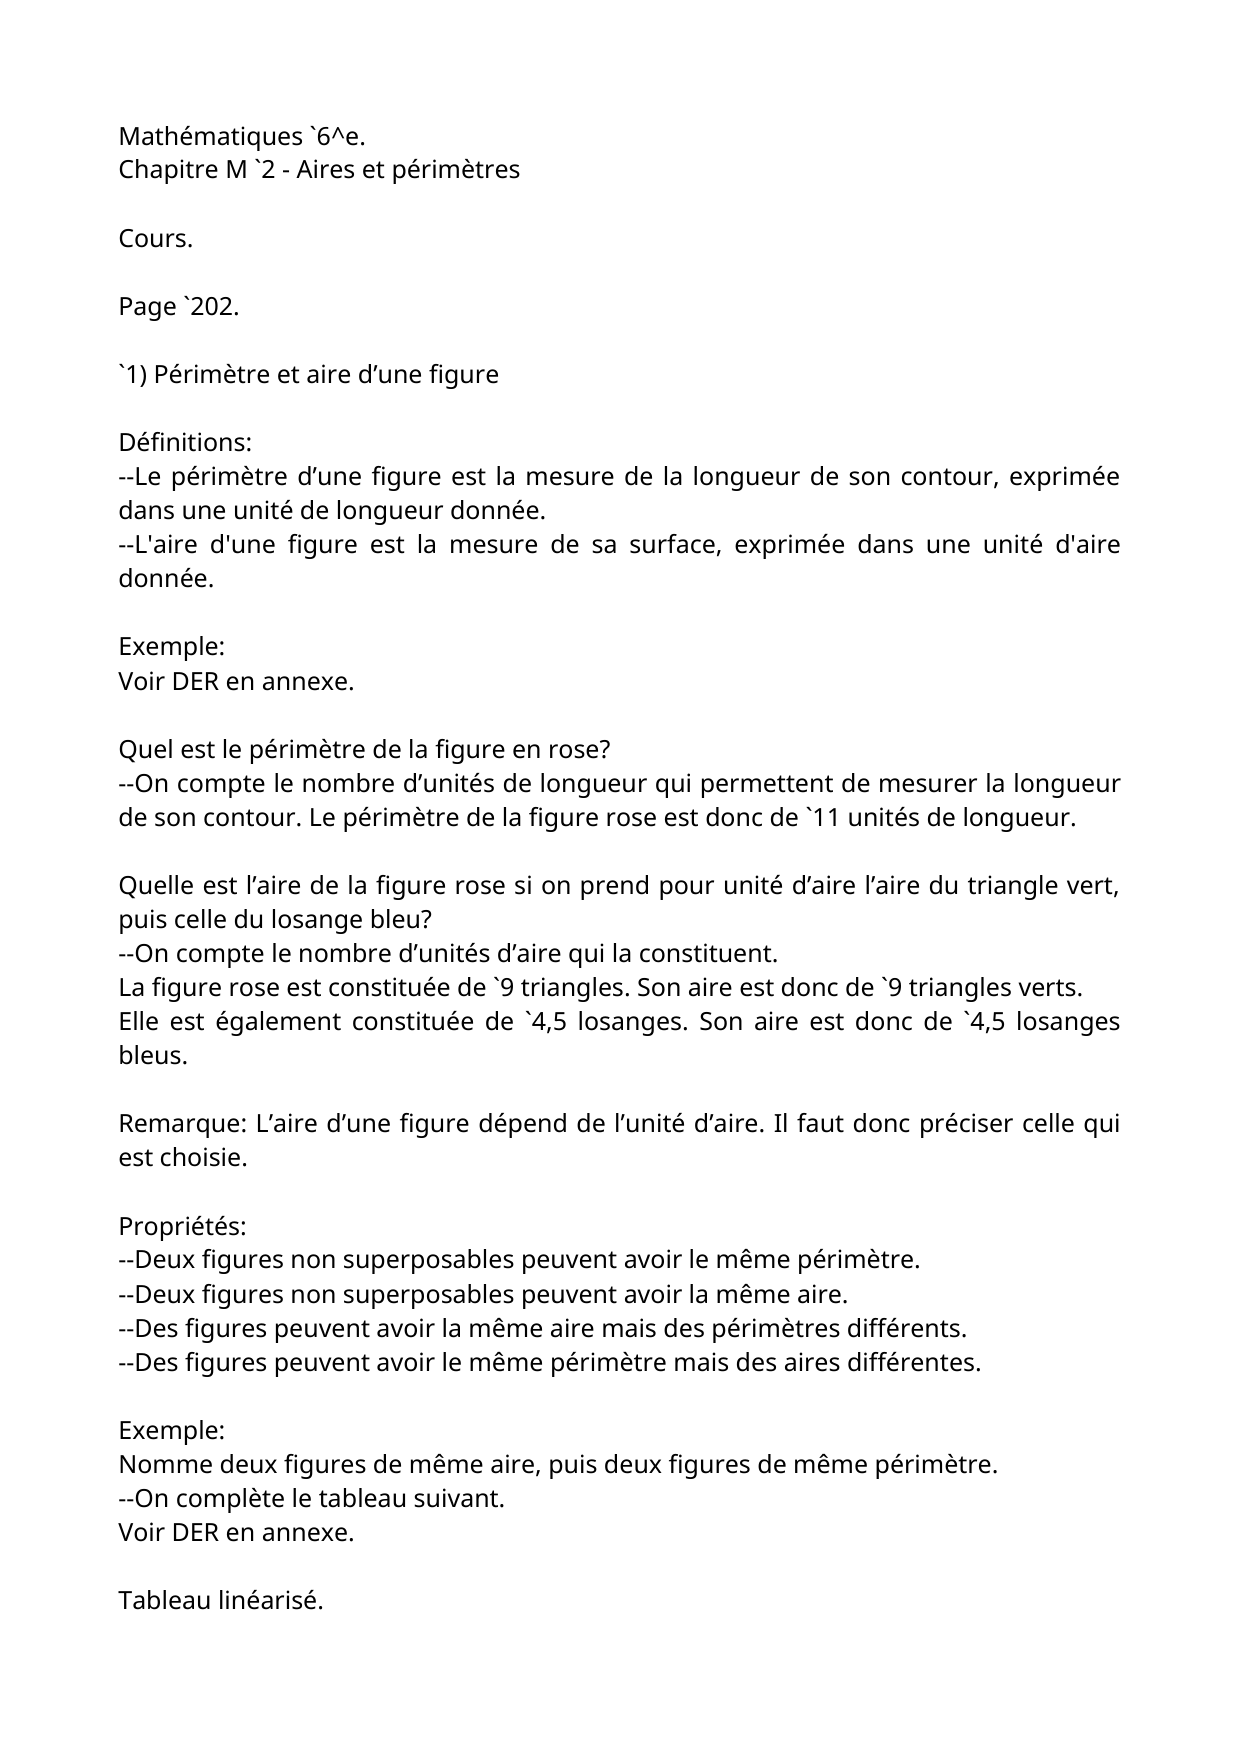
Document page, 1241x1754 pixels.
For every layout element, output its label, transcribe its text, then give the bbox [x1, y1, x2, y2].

text Voir DER en annexe. [118, 663, 1122, 697]
text --Des figures peuvent avoir le même périmètre mais des aires différentes. [118, 1344, 1122, 1378]
text Chapitre M `2 - Aires et périmètres [118, 152, 1122, 186]
text --On compte le nombre d’unités d’aire qui la constituent. [118, 936, 1122, 970]
text La figure rose est constituée de `9 triangles. Son aire est donc de `9 triangles verts. [118, 970, 1122, 1004]
text Quel est le périmètre de la figure en rose? [118, 731, 1122, 765]
text Définitions: [118, 425, 1122, 459]
text Mathématiques `6^e. [118, 118, 1122, 152]
text --Des figures peuvent avoir la même aire mais des périmètres différents. [118, 1310, 1122, 1344]
text Quelle est l’aire de la figure rose si on prend pour unité d’aire l’aire du triangle vert, puis celle du losange bleu? [118, 867, 1122, 936]
text --Deux figures non superposables peuvent avoir la même aire. [118, 1276, 1122, 1310]
text Exemple: [118, 1412, 1122, 1447]
text Propriétés: [118, 1208, 1122, 1242]
text Elle est également constituée de `4,5 losanges. Son aire est donc de `4,5 losanges bleus. [118, 1004, 1122, 1072]
text Remarque: L’aire d’une figure dépend de l’unité d’aire. Il faut donc préciser celle qui est choisie. [118, 1106, 1122, 1174]
text --Le périmètre d’une figure est la mesure de la longueur de son contour, exprimée dans une unité de longueur donnée. [118, 459, 1122, 527]
text Cours. [118, 220, 1122, 254]
text Voir DER en annexe. [118, 1515, 1122, 1549]
text --Deux figures non superposables peuvent avoir le même périmètre. [118, 1242, 1122, 1276]
text --L'aire d'une figure est la mesure de sa surface, exprimée dans une unité d'aire donnée. [118, 527, 1122, 595]
text Exemple: [118, 629, 1122, 663]
text Nomme deux figures de même aire, puis deux figures de même périmètre. [118, 1447, 1122, 1481]
text Tableau linéarisé. [118, 1583, 1122, 1617]
text --On complète le tableau suivant. [118, 1481, 1122, 1515]
text `1) Périmètre et aire d’une figure [118, 357, 1122, 391]
text --On compte le nombre d’unités de longueur qui permettent de mesurer la longueur de son contour. Le périmètre de la figure rose est donc de `11 unités de longueur. [118, 765, 1122, 833]
text Page `202. [118, 288, 1122, 322]
